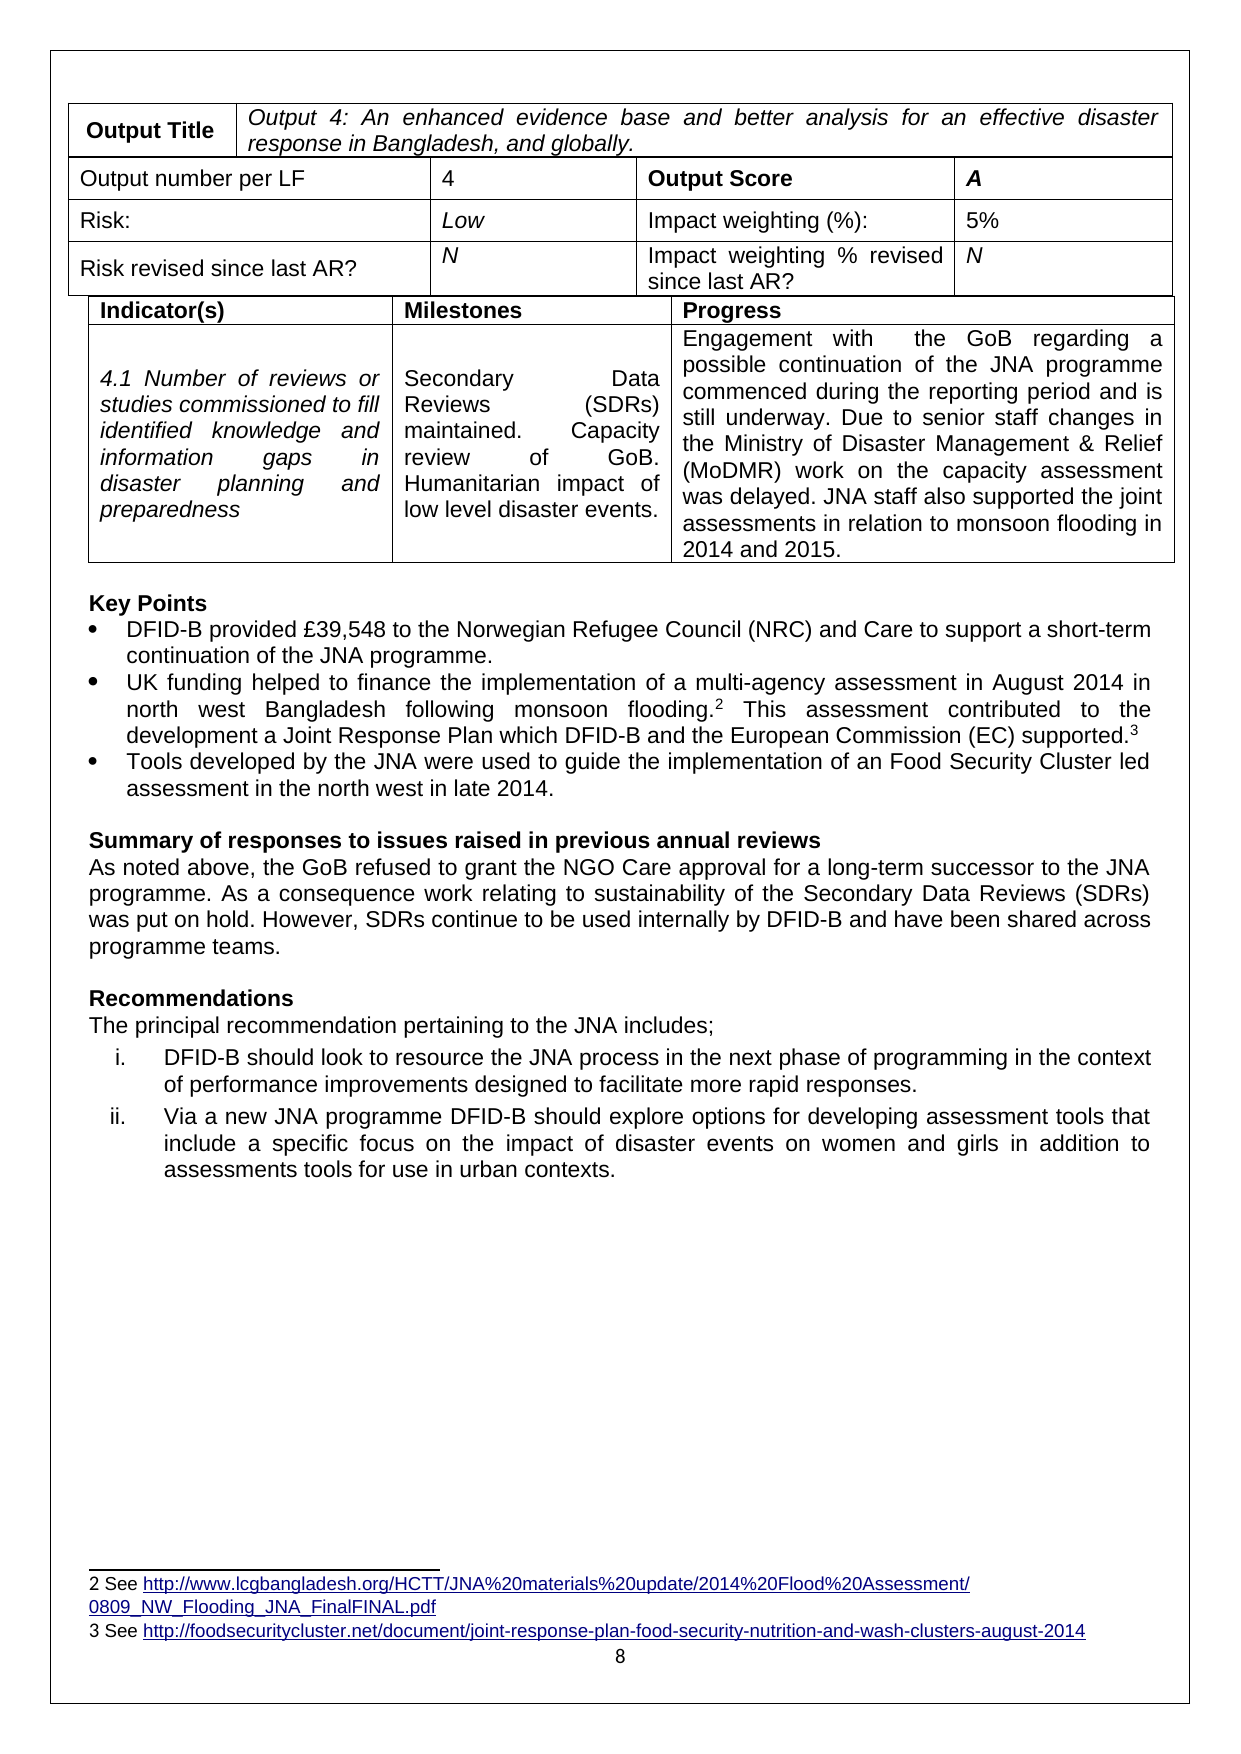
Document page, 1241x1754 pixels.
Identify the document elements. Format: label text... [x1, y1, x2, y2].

list Via a new JNA programme DFID-B should explore options for developing assessment tools that include a specific focus on the impact of disaster events on women and girls in addition to assessments tools for use in urban contexts. [126, 1103, 1152, 1182]
table_cell Output number per LF [69, 158, 430, 198]
table_cell Engagement with the GoB regarding a possible continuation of the JNA programme commenced during the reporting period and is still underway. Due to senior staff changes in the Ministry of Disaster Management & Relief (MoDMR) work on the capacity assessment was delayed. JNA staff also supported the joint assessments in relation to monsoon flooding in 2014 and 2015. [672, 325, 1174, 562]
table_cell Impact weighting % revised since last AR? [637, 242, 954, 294]
list UK funding helped to finance the implementation of a multi-agency assessment in August 2014 in north west Bangladesh following monsoon flooding. This assessment contributed to the development a Joint Response Plan which DFID-B and the European Commission (EC) supported. [89, 669, 1152, 748]
table_cell Output Score [637, 158, 954, 198]
table_cell Risk revised since last AR? [69, 242, 430, 294]
text Recommendations [89, 985, 1152, 1012]
table_cell Risk: [69, 200, 430, 241]
text The principal recommendation pertaining to the JNA includes; [89, 1012, 1152, 1038]
list Tools developed by the JNA were used to guide the implementation of an Food Security Cluster led assessment in the north west in late 2014. [89, 748, 1152, 801]
table_header Output Title [69, 104, 236, 156]
table_cell Low [431, 200, 636, 241]
table_cell Impact weighting (%): [637, 200, 954, 241]
table_cell N [955, 242, 1172, 294]
table_cell 5% [955, 200, 1172, 241]
table_header Progress [672, 297, 1174, 324]
table_cell A [955, 158, 1172, 198]
list DFID-B should look to resource the JNA process in the next phase of programming in the context of performance improvements designed to facilitate more rapid responses. [126, 1044, 1152, 1097]
text As noted above, the GoB refused to grant the NGO Care approval for a long-term successor to the JNA programme. As a consequence work relating to sustainability of the Secondary Data Reviews (SDRs) was put on hold. However, SDRs continue to be used internally by DFID-B and have been shared across programme teams. [89, 854, 1152, 959]
list See http://foodsecuritycluster.net/document/joint-response-plan-food-security-nutrition-and-wash-clusters-august-2014 [89, 1617, 1152, 1643]
table_header Milestones [393, 297, 671, 324]
table_cell N [431, 242, 636, 294]
list See http://www.lcgbangladesh.org/HCTT/JNA%20materials%20update/2014%20Flood%20Assessment/0809_NW_Flooding_JNA_FinalFINAL.pdf [89, 1571, 1152, 1617]
table_header Output 4: An enhanced evidence base and better analysis for an effective disaster response in Bangladesh, and globally. [237, 104, 1172, 156]
table_header Indicator(s) [89, 297, 392, 324]
table_cell 4.1 Number of reviews or studies commissioned to fill identified knowledge and information gaps in disaster planning and preparedness [89, 325, 392, 562]
text Summary of responses to issues raised in previous annual reviews [89, 827, 1152, 854]
table_cell 4 [431, 158, 636, 198]
text Key Points [89, 589, 1152, 616]
table_cell Secondary Data Reviews (SDRs) maintained. Capacity review of GoB. Humanitarian impact of low level disaster events. [393, 325, 671, 562]
list DFID-B provided £39,548 to the Norwegian Refugee Council (NRC) and Care to support a short-term continuation of the JNA programme. [89, 616, 1152, 669]
